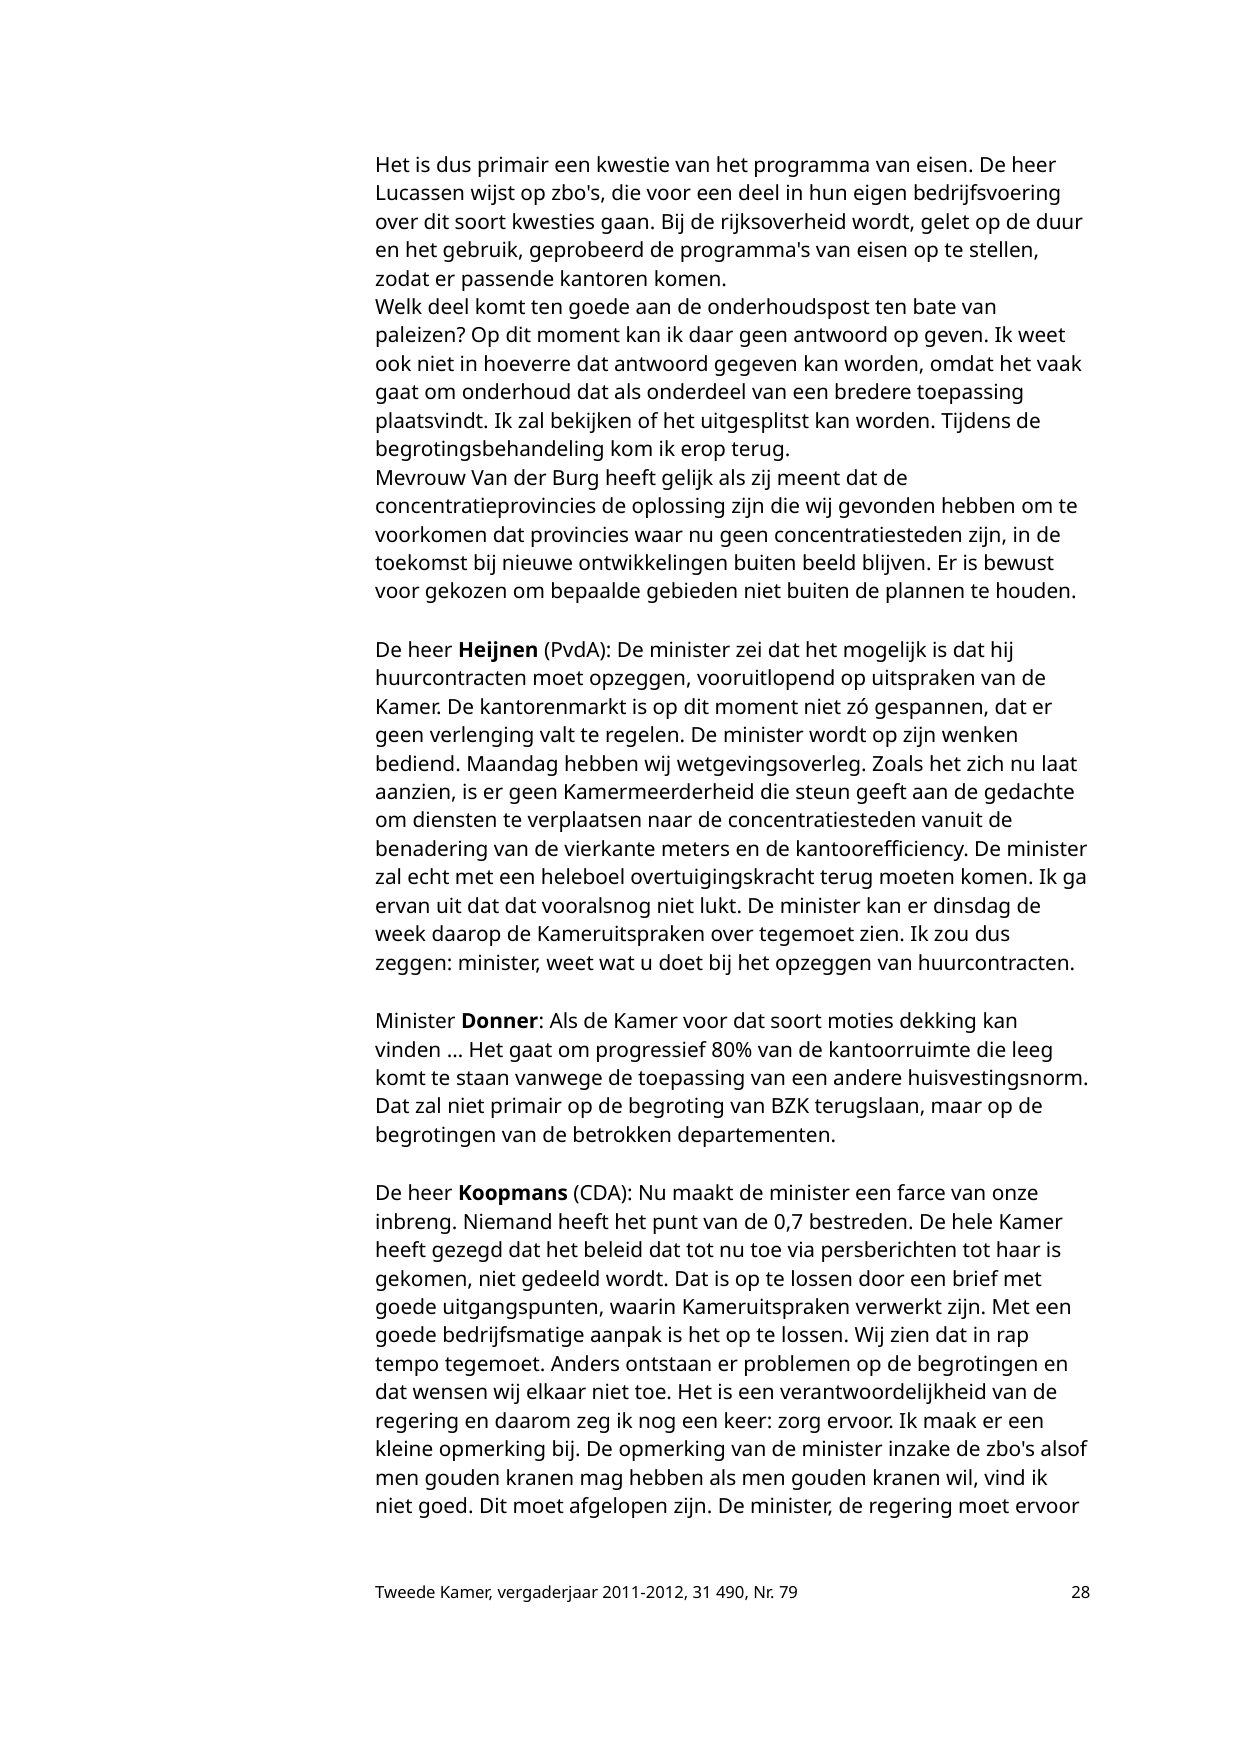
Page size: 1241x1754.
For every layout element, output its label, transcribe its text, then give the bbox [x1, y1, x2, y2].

text Minister Donner: Als de Kamer voor dat soort moties dekking kan vinden … Het gaat om progressief 80% van de kantoorruimte die leeg komt te staan vanwege de toepassing van een andere huisvestingsnorm. Dat zal niet primair op de begroting van BZK terugslaan, maar op de begrotingen van de betrokken departementen. [375, 1006, 1090, 1148]
text Het is dus primair een kwestie van het programma van eisen. De heer Lucassen wijst op zbo's, die voor een deel in hun eigen bedrijfsvoering over dit soort kwesties gaan. Bij de rijksoverheid wordt, gelet op de duur en het gebruik, geprobeerd de programma's van eisen op te stellen, zodat er passende kantoren komen. [375, 150, 1090, 292]
text De heer Heijnen (PvdA): De minister zei dat het mogelijk is dat hij huurcontracten moet opzeggen, vooruitlopend op uitspraken van de Kamer. De kantorenmarkt is op dit moment niet zó gespannen, dat er geen verlenging valt te regelen. De minister wordt op zijn wenken bediend. Maandag hebben wij wetgevingsoverleg. Zoals het zich nu laat aanzien, is er geen Kamermeerderheid die steun geeft aan de gedachte om diensten te verplaatsen naar de concentratiesteden vanuit de benadering van de vierkante meters en de kantoorefficiency. De minister zal echt met een heleboel overtuigingskracht terug moeten komen. Ik ga ervan uit dat dat vooralsnog niet lukt. De minister kan er dinsdag de week daarop de Kameruitspraken over tegemoet zien. Ik zou dus zeggen: minister, weet wat u doet bij het opzeggen van huurcontracten. [375, 635, 1090, 976]
text Welk deel komt ten goede aan de onderhoudspost ten bate van paleizen? Op dit moment kan ik daar geen antwoord op geven. Ik weet ook niet in hoeverre dat antwoord gegeven kan worden, omdat het vaak gaat om onderhoud dat als onderdeel van een bredere toepassing plaatsvindt. Ik zal bekijken of het uitgesplitst kan worden. Tijdens de begrotingsbehandeling kom ik erop terug. [375, 292, 1090, 463]
text De heer Koopmans (CDA): Nu maakt de minister een farce van onze inbreng. Niemand heeft het punt van de 0,7 bestreden. De hele Kamer heeft gezegd dat het beleid dat tot nu toe via persberichten tot haar is gekomen, niet gedeeld wordt. Dat is op te lossen door een brief met goede uitgangspunten, waarin Kameruitspraken verwerkt zijn. Met een goede bedrijfsmatige aanpak is het op te lossen. Wij zien dat in rap tempo tegemoet. Anders ontstaan er problemen op de begrotingen en dat wensen wij elkaar niet toe. Het is een verantwoordelijkheid van de regering en daarom zeg ik nog een keer: zorg ervoor. Ik maak er een kleine opmerking bij. De opmerking van de minister inzake de zbo's alsof men gouden kranen mag hebben als men gouden kranen wil, vind ik niet goed. Dit moet afgelopen zijn. De minister, de regering moet ervoor [375, 1178, 1090, 1520]
text Mevrouw Van der Burg heeft gelijk als zij meent dat de concentratieprovincies de oplossing zijn die wij gevonden hebben om te voorkomen dat provincies waar nu geen concentratiesteden zijn, in de toekomst bij nieuwe ontwikkelingen buiten beeld blijven. Er is bewust voor gekozen om bepaalde gebieden niet buiten de plannen te houden. [375, 463, 1090, 605]
